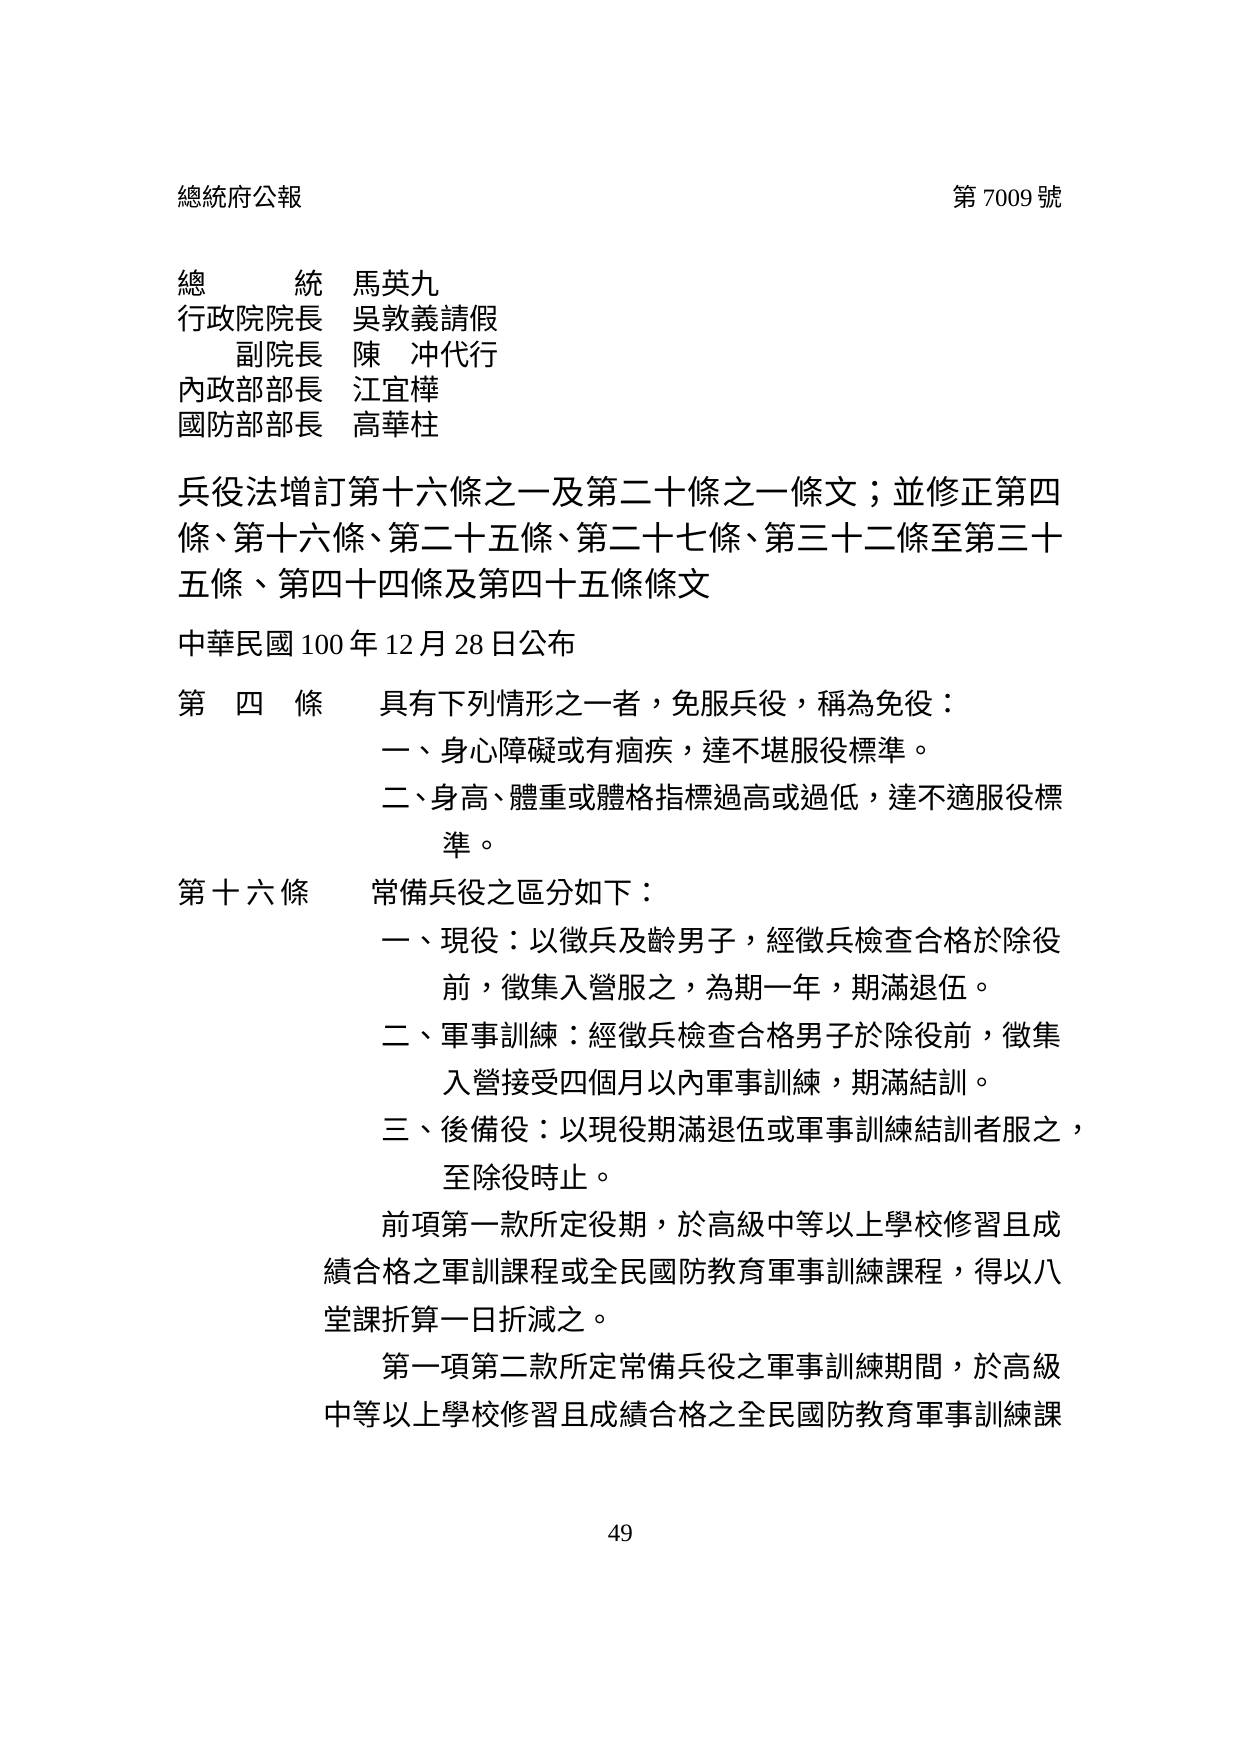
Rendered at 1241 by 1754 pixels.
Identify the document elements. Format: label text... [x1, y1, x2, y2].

text 一、現役：以徵兵及齡男子，經徵兵檢查合格於除役前，徵集入營服之，為期一年，期滿退伍。 [381, 913, 1063, 1008]
text 三、後備役：以現役期滿退伍或軍事訓練結訓者服之，至除役時止。 [381, 1103, 1063, 1198]
text 內政部部長 江宜樺 [177, 372, 1063, 407]
text 行政院院長 吳敦義請假 [177, 301, 1063, 337]
text 第 四 條 具有下列情形之一者，免服兵役，稱為免役： [177, 676, 1063, 724]
text 一、身心障礙或有痼疾，達不堪服役標準。 [381, 724, 1063, 771]
text 國防部部長 高華柱 [177, 407, 1063, 443]
text 二、軍事訓練：經徵兵檢查合格男子於除役前，徵集入營接受四個月以內軍事訓練，期滿結訓。 [381, 1008, 1063, 1103]
text 第一項第二款所定常備兵役之軍事訓練期間，於高級中等以上學校修習且成績合格之全民國防教育軍事訓練課 [323, 1340, 1063, 1434]
text 總 統 馬英九 [177, 266, 1063, 301]
text 前項第一款所定役期，於高級中等以上學校修習且成績合格之軍訓課程或全民國防教育軍事訓練課程，得以八堂課折算一日折減之。 [323, 1198, 1063, 1340]
text 兵役法增訂第十六條之一及第二十條之一條文；並修正第四條、第十六條、第二十五條、第二十七條、第三十二條至第三十五條、第四十四條及第四十五條條文 [177, 468, 1063, 605]
text 二、身高、體重或體格指標過高或過低，達不適服役標準。 [381, 771, 1063, 866]
text 第十六條 常備兵役之區分如下： [177, 866, 1063, 913]
text 中華民國100年12月28日公布 [177, 618, 1063, 664]
text 副院長 陳 冲代行 [177, 337, 1063, 372]
